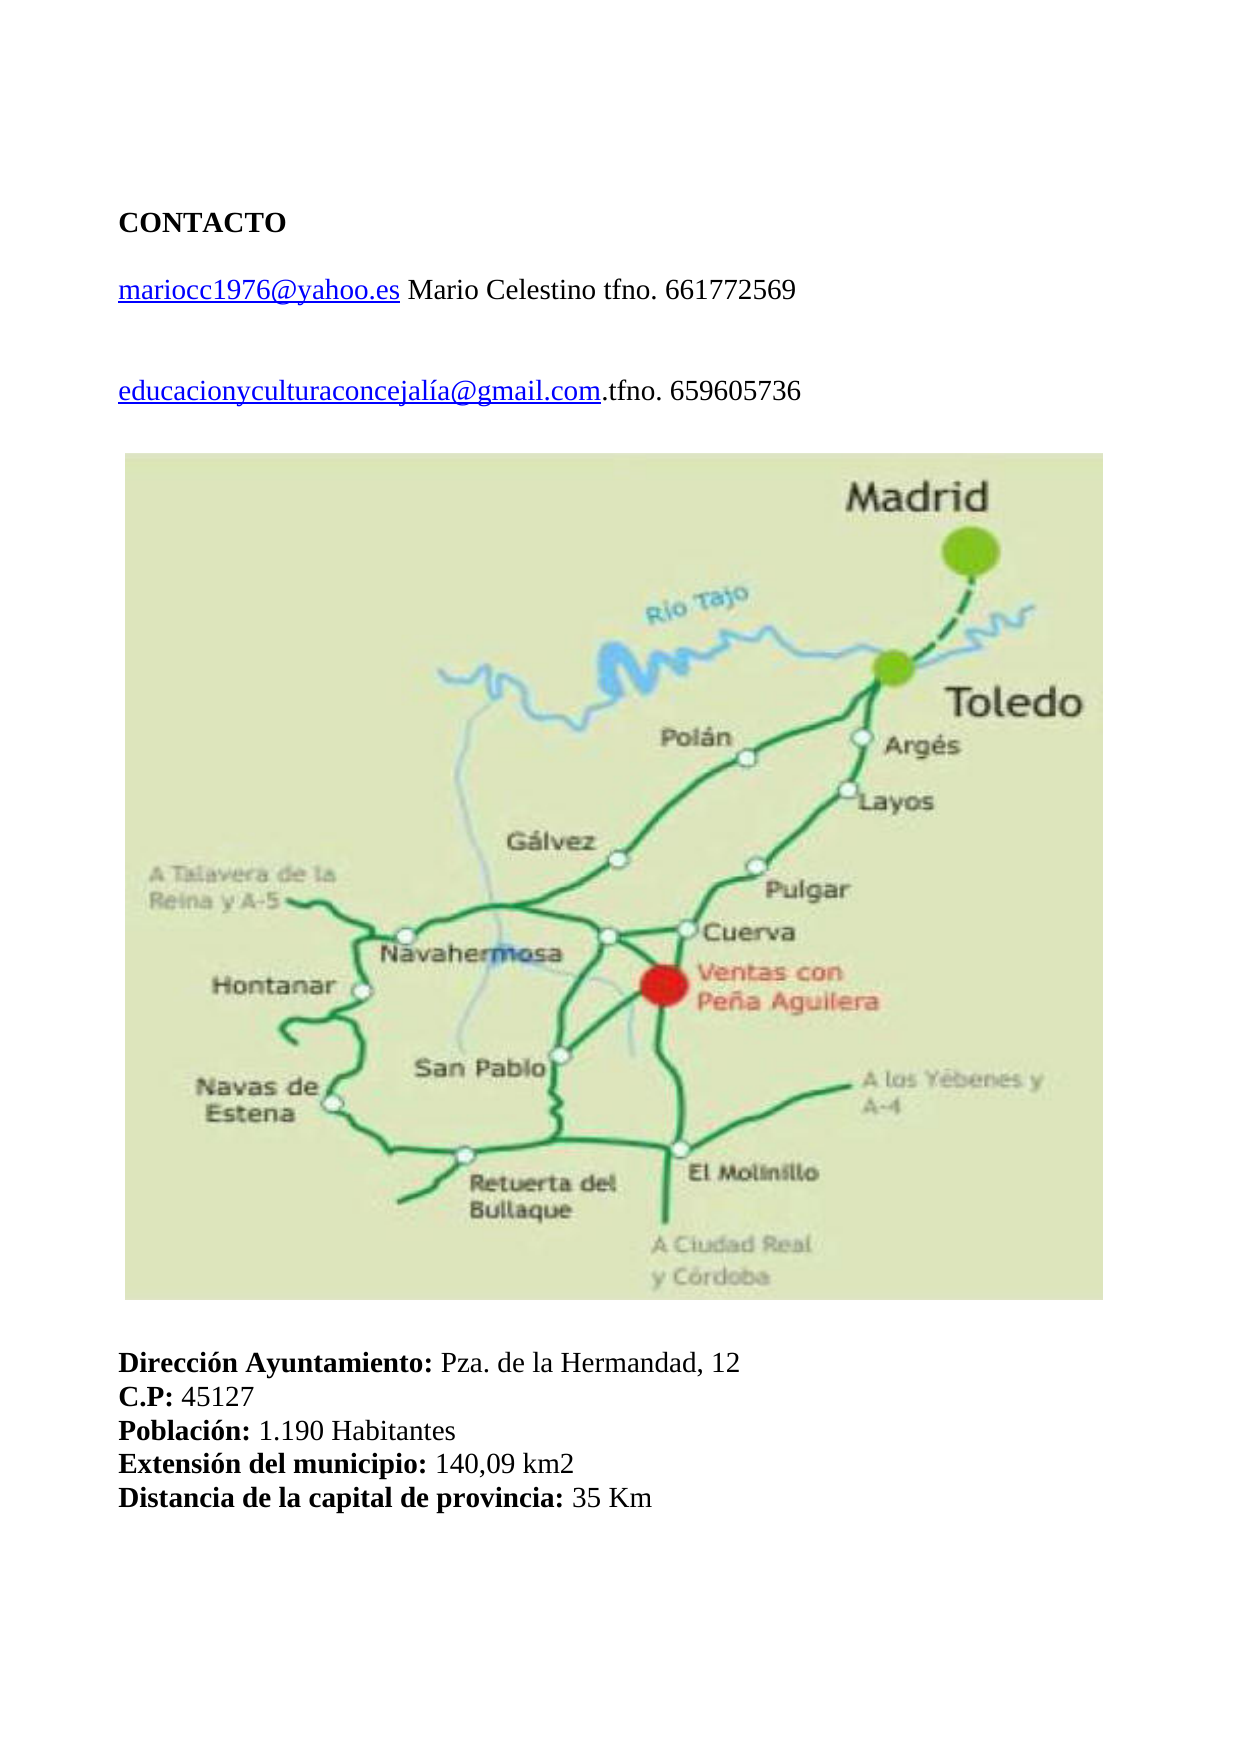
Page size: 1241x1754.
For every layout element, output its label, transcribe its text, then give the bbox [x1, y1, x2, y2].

text CONTACTO [118, 205, 1122, 239]
text educacionyculturaconcejalía@gmail.com.tfno. 659605736 [118, 373, 1122, 406]
text Población: 1.190 Habitantes [118, 1413, 1122, 1446]
text Dirección Ayuntamiento: Pza. de la Hermandad, 12 [118, 1346, 1122, 1379]
picture [125, 453, 1103, 1300]
text mariocc1976@yahoo.es Mario Celestino tfno. 661772569 [118, 272, 1122, 306]
text C.P: 45127 [118, 1379, 1122, 1413]
text Extensión del municipio: 140,09 km2 [118, 1446, 1122, 1480]
text Distancia de la capital de provincia: 35 Km [118, 1480, 1122, 1513]
